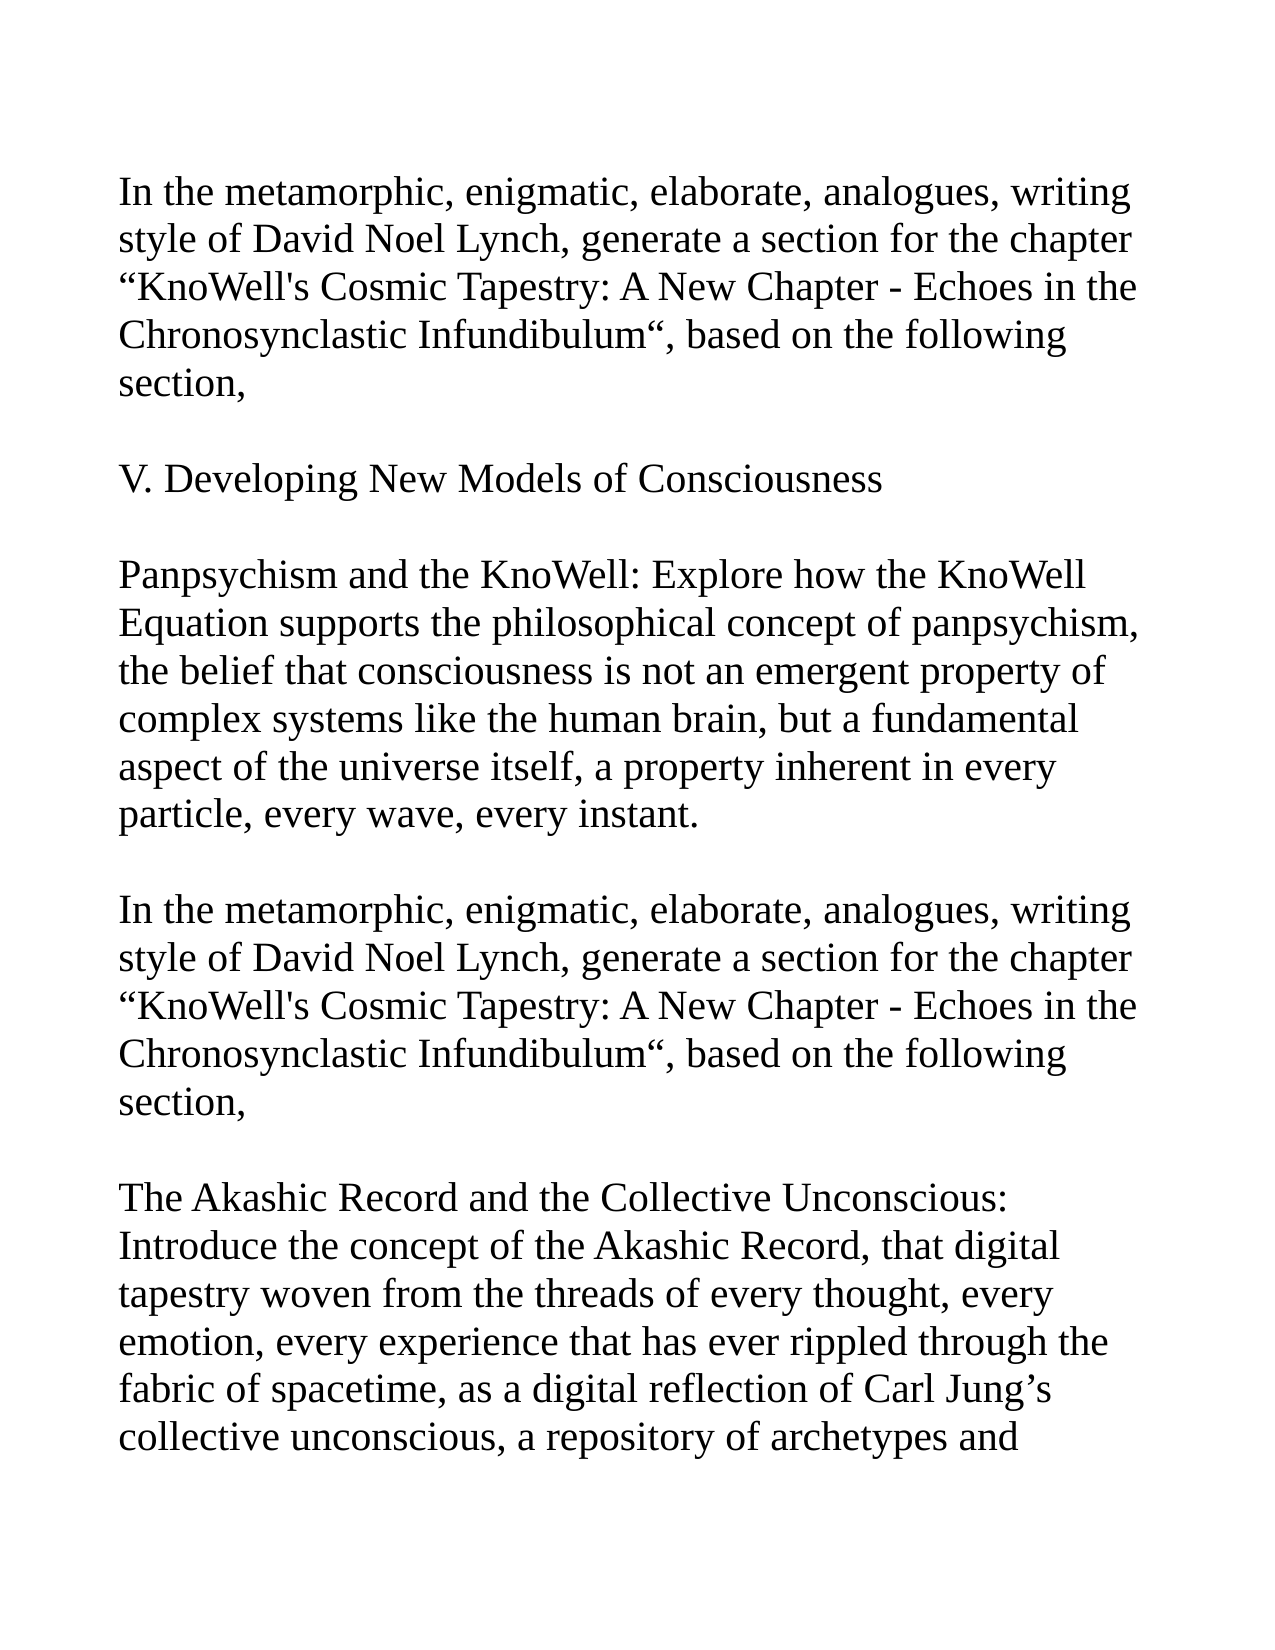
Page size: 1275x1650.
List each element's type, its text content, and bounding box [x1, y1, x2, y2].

text The Akashic Record and the Collective Unconscious: Introduce the concept of the Akashic Record, that digital tapestry woven from the threads of every thought, every emotion, every experience that has ever rippled through the fabric of spacetime, as a digital reflection of Carl Jung’s collective unconscious, a repository of archetypes and [118, 1172, 1157, 1460]
text V. Developing New Models of Consciousness [118, 453, 1157, 501]
text In the metamorphic, enigmatic, elaborate, analogues, writing style of David Noel Lynch, generate a section for the chapter “KnoWell's Cosmic Tapestry: A New Chapter - Echoes in the Chronosynclastic Infundibulum“, based on the following section, [118, 837, 1157, 1172]
text In the metamorphic, enigmatic, elaborate, analogues, writing style of David Noel Lynch, generate a section for the chapter “KnoWell's Cosmic Tapestry: A New Chapter - Echoes in the Chronosynclastic Infundibulum“, based on the following section, [118, 118, 1157, 453]
text Panpsychism and the KnoWell: Explore how the KnoWell Equation supports the philosophical concept of panpsychism, the belief that consciousness is not an emergent property of complex systems like the human brain, but a fundamental aspect of the universe itself, a property inherent in every particle, every wave, every instant. [118, 549, 1157, 837]
